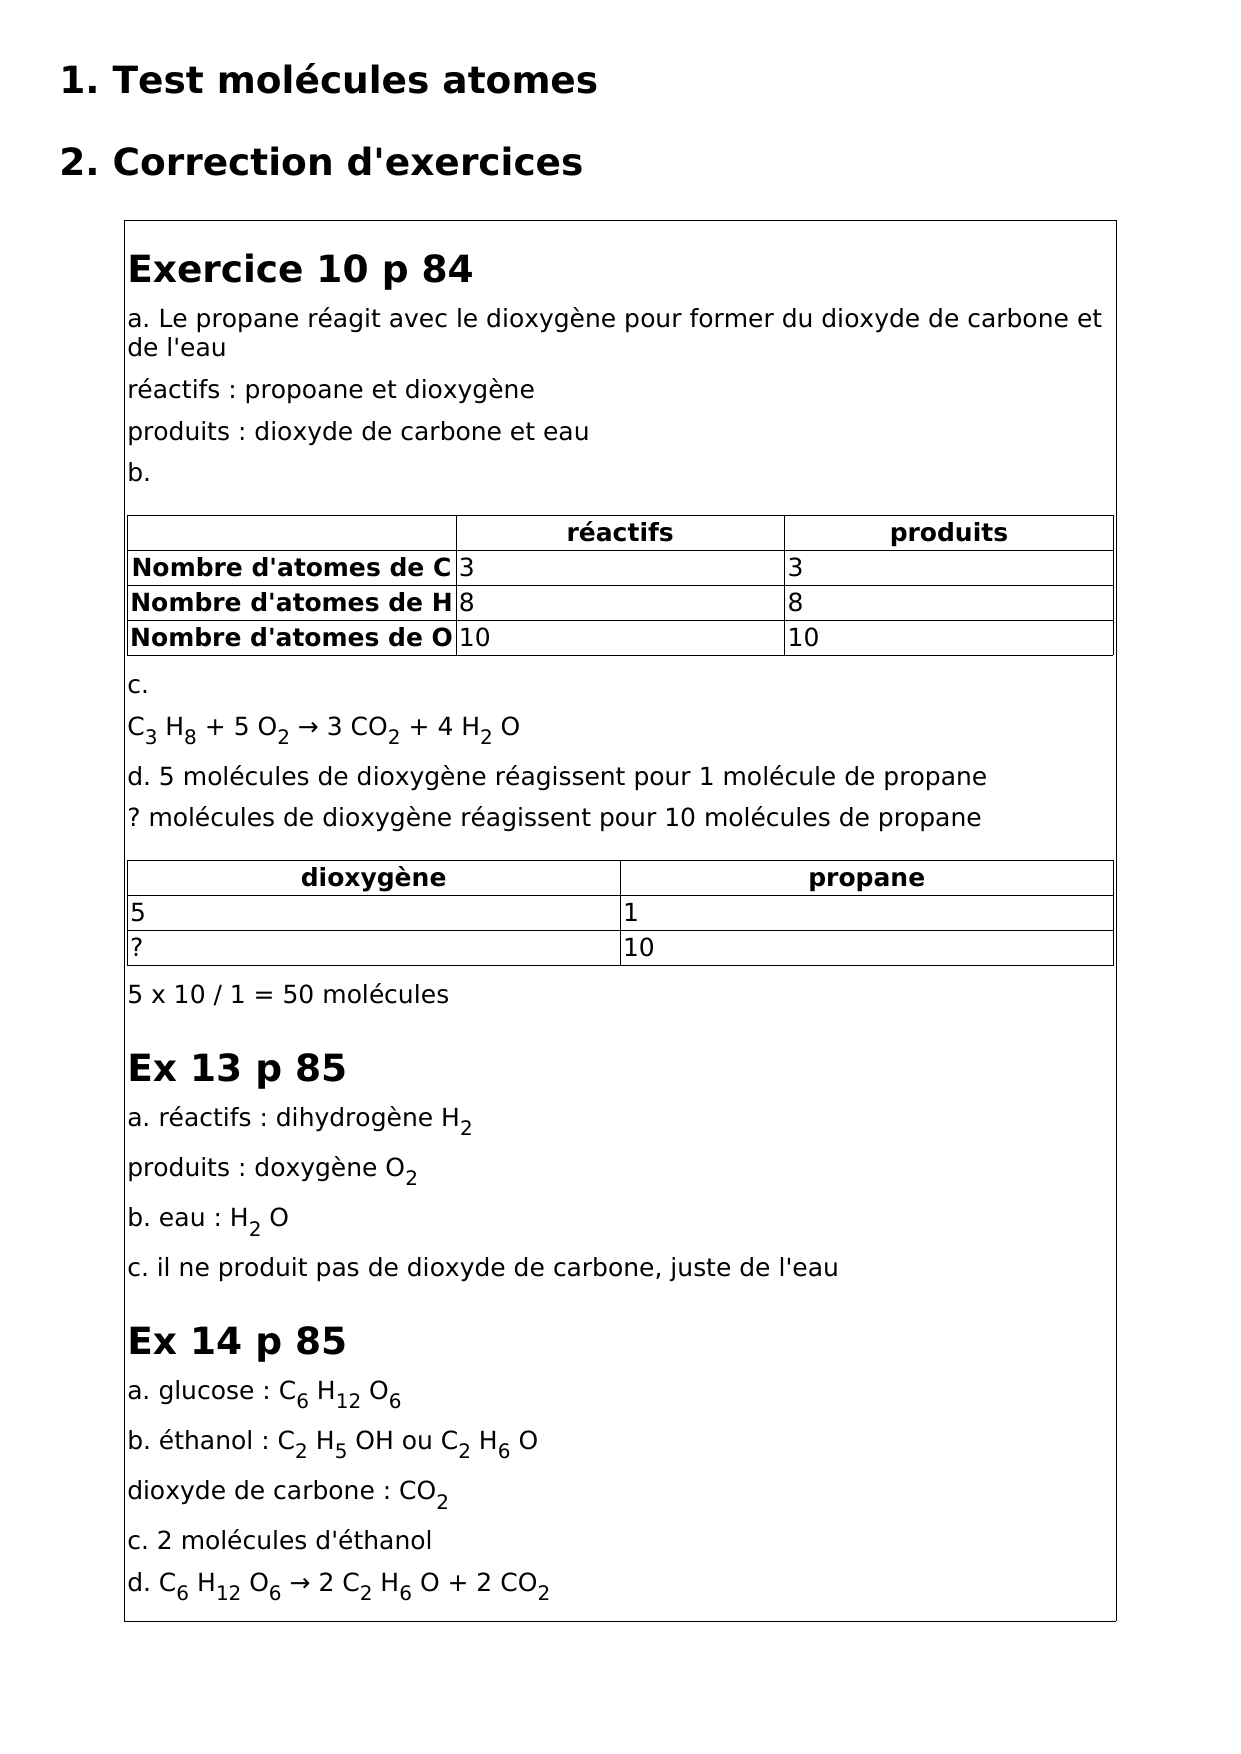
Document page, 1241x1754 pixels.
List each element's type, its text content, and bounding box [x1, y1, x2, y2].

table_header réactifs [457, 516, 784, 550]
table_cell 10 [457, 621, 784, 655]
table_cell 8 [457, 586, 784, 620]
table_cell 1 [621, 896, 1113, 930]
table_cell 8 [785, 586, 1113, 620]
table_header propane [621, 861, 1113, 895]
table_cell Nombre d'atomes de C [128, 551, 456, 585]
table_header produits [785, 516, 1113, 550]
table_cell 10 [621, 931, 1113, 965]
subtitle 1. Test molécules atomes [59, 59, 1181, 103]
table_cell 10 [785, 621, 1113, 655]
table_cell ? [128, 931, 620, 965]
table_header dioxygène [128, 861, 620, 895]
table_cell Nombre d'atomes de O [128, 621, 456, 655]
table_cell 5 [128, 896, 620, 930]
table_cell 3 [457, 551, 784, 585]
table_cell 3 [785, 551, 1113, 585]
table_cell Nombre d'atomes de H [128, 586, 456, 620]
subtitle 2. Correction d'exercices [59, 140, 1181, 184]
table_header Exercice 10 p 84 a. Le propane réagit avec le dioxygène pour former du dioxyde de carbone et de l'eau réactifs : propoane et dioxygène produits : dioxyde de carbone et eau b. c. C3 H8 + 5 O2 → 3 CO2 + 4 H2 O d. 5 molécules de dioxygène réagissent pour 1 molécule de propane ? molécules de dioxygène réagissent pour 10 molécules de propane 5 x 10 / 1 = 50 molécules Ex 13 p 85 a. réactifs : dihydrogène H2 produits : doxygène O2 b. eau : H2 O c. il ne produit pas de dioxyde de carbone, juste de l'eau Ex 14 p 85 a. glucose : C6 H12 O6 b. éthanol : C2 H5 OH ou C2 H6 O dioxyde de carbone : CO2 c. 2 molécules d'éthanol d. C6 H12 O6 → 2 C2 H6 O + 2 CO2 [125, 221, 1116, 1621]
table_header [128, 516, 456, 550]
